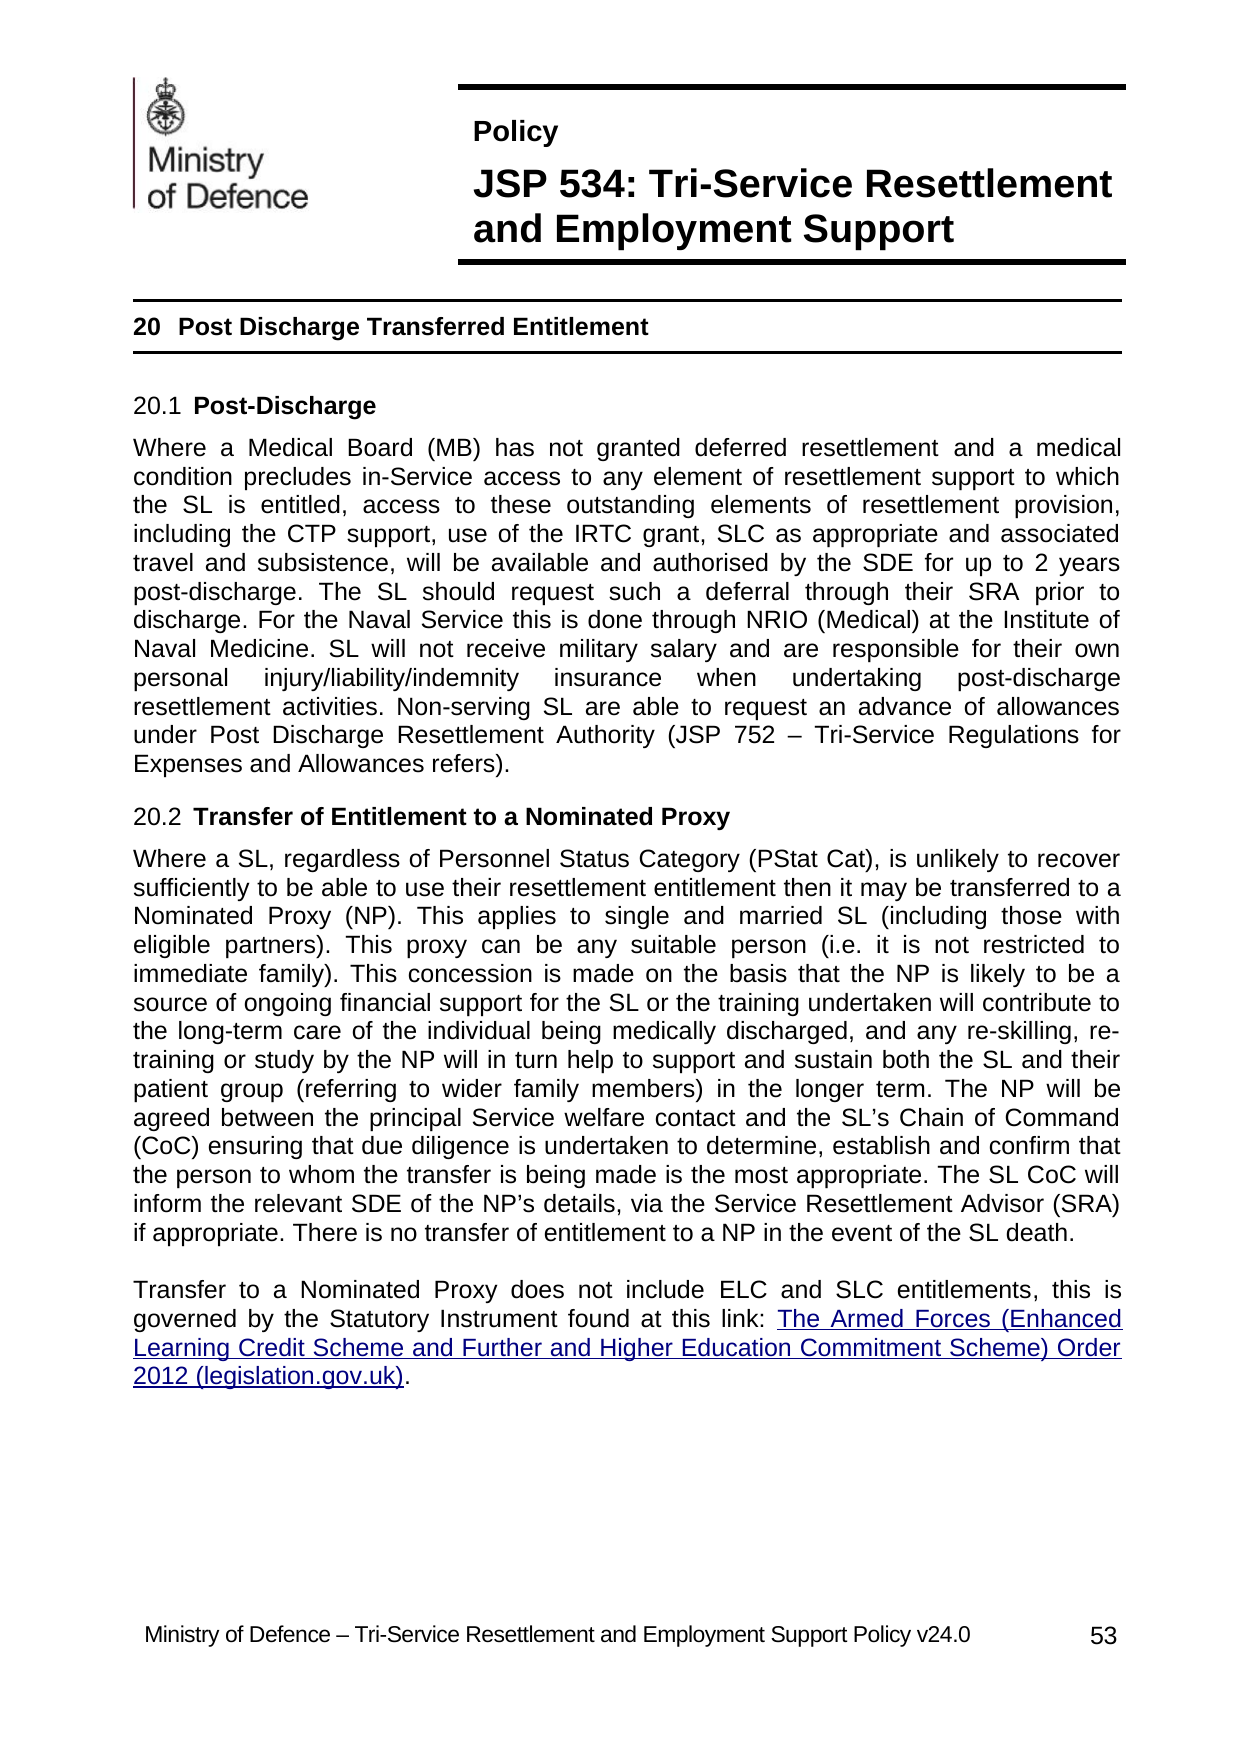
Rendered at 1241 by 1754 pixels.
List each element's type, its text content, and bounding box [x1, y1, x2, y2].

subtitle Transfer of Entitlement to a Nominated Proxy [133, 803, 1122, 831]
subtitle Post Discharge Transferred Entitlement [133, 302, 1122, 351]
text Transfer to a Nominated Proxy does not include ELC and SLC entitlements, this is governed by the Statutory Instrument found at this link: The Armed Forces (Enhanced Learning Credit Scheme and Further and Higher Education Commitment Scheme) Order [133, 1275, 1122, 1358]
text Where a SL, regardless of Personnel Status Category (PStat Cat), is unlikely to recover sufficiently to be able to use their resettlement entitlement then it may be transferred to a Nominated Proxy (NP). This applies to single and married SL (including those with eligible partners). This proxy can be any suitable person (i.e. it is not restricted to immediate family). This concession is made on the basis that the NP is likely to be a source of ongoing financial support for the SL or the training undertaken will contribute to the long-term care of the individual being medically discharged, and any re-skilling, re-training or study by the NP will in turn help to support and sustain both the SL and their patient group (referring to wider family members) in the longer term. The NP will be agreed between the principal Service welfare contact and the SL’s Chain of Command (CoC) ensuring that due diligence is undertaken to determine, establish and confirm that the person to whom the transfer is being made is the most appropriate. The SL CoC will inform the relevant SDE of the NP’s details, via the Service Resettlement Advisor (SRA) if appropriate. There is no transfer of entitlement to a NP in the event of the SL death. [133, 844, 1122, 1246]
subtitle Post-Discharge [133, 392, 1122, 420]
text 2012 (legislation.gov.uk). [133, 1359, 1122, 1390]
text Where a Medical Board (MB) has not granted deferred resettlement and a medical condition precludes in-Service access to any element of resettlement support to which the SL is entitled, access to these outstanding elements of resettlement provision, including the CTP support, use of the IRTC grant, SLC as appropriate and associated travel and subsistence, will be available and authorised by the SDE for up to 2 years post-discharge. The SL should request such a deferral through their SRA prior to discharge. For the Naval Service this is done through NRIO (Medical) at the Institute of Naval Medicine. SL will not receive military salary and are responsible for their own personal injury/liability/indemnity insurance when undertaking post-discharge resettlement activities. Non-serving SL are able to request an advance of allowances under Post Discharge Resettlement Authority (JSP 752 – Tri-Service Regulations for Expenses and Allowances refers). [133, 433, 1122, 778]
